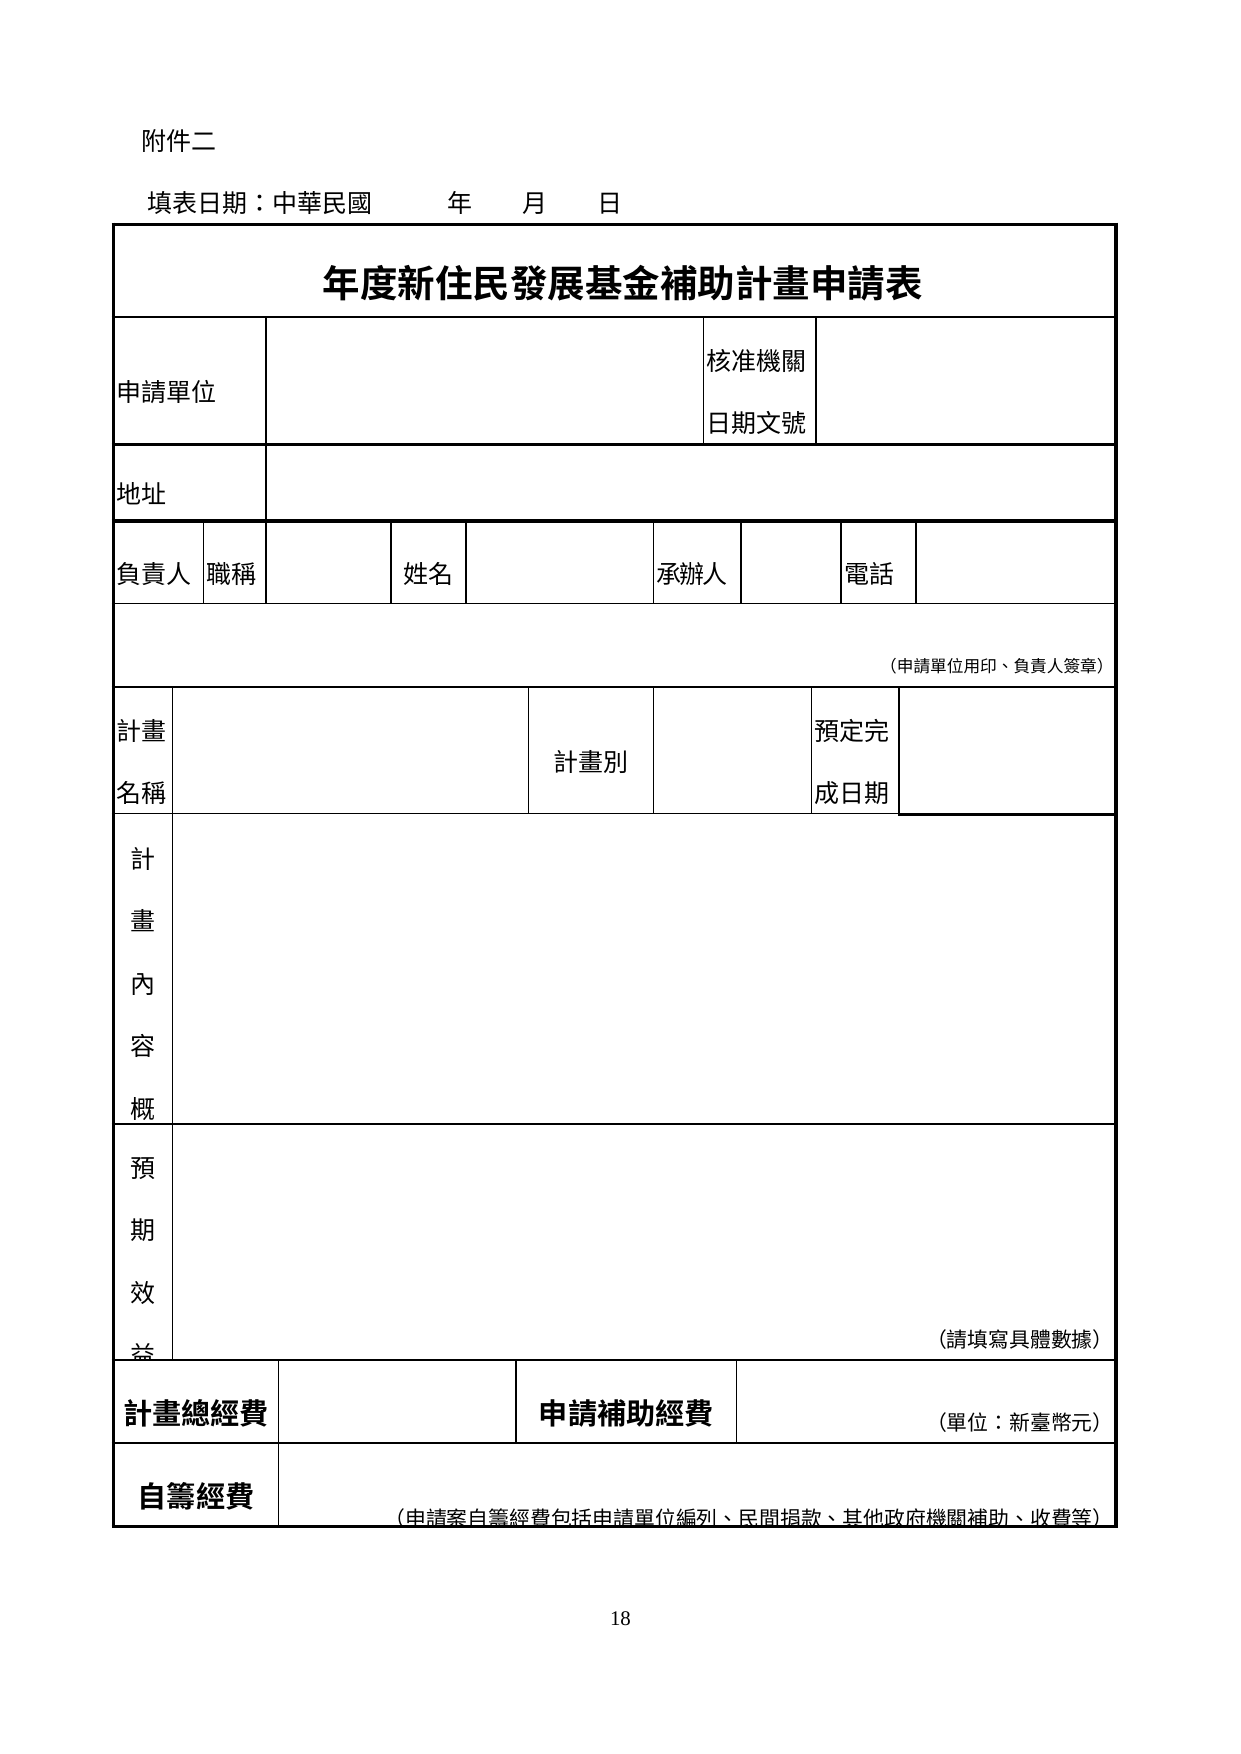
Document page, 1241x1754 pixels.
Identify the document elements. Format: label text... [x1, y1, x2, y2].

text 附件二 [141, 97, 1092, 160]
table_cell [173, 688, 528, 812]
table_cell [173, 814, 1114, 1123]
table_cell 地址 [115, 446, 265, 519]
table_cell 申請補助經費 [517, 1361, 736, 1442]
table_cell 計畫別 [529, 688, 653, 812]
table_cell （申請案自籌經費包括申請單位編列、民間捐款、其他政府機關補助、收費等） [279, 1444, 1114, 1525]
table_cell [917, 523, 1114, 603]
table_cell [900, 688, 1114, 812]
table_cell 承辦人 [654, 523, 740, 603]
table_cell （請填寫具體數據） [173, 1125, 1114, 1359]
table_cell 核准機關 日期文號 [704, 318, 815, 443]
table_cell 計畫總經費 [115, 1361, 278, 1442]
table_cell 計 畫 內 容 概 要 [115, 814, 172, 1123]
table_cell [267, 446, 1114, 519]
table_cell [267, 523, 390, 603]
table_cell （單位：新臺幣元） [737, 1361, 1114, 1442]
text 填表日期：中華民國 年 月 日 [148, 160, 1092, 222]
table_cell [817, 318, 1114, 443]
table_cell [467, 523, 653, 603]
table_cell 申請單位 [115, 318, 265, 443]
table_cell [279, 1361, 515, 1442]
table_cell 職稱 [204, 523, 265, 603]
table_cell 自籌經費 [115, 1444, 278, 1525]
table_cell [654, 688, 811, 812]
table_header 年度新住民發展基金補助計畫申請表 [115, 226, 1114, 316]
table_cell 計畫名稱 [115, 688, 172, 812]
table_cell 姓名 [392, 523, 465, 603]
table_cell （申請單位用印、負責人簽章） [115, 604, 1114, 686]
table_cell [267, 318, 703, 443]
table_cell [742, 523, 840, 603]
table_cell 預 期 效 益 [115, 1125, 172, 1359]
table_cell 預定完成日期 [812, 688, 898, 812]
table_cell 電話 [842, 523, 915, 603]
table_cell 負責人 [115, 523, 203, 603]
